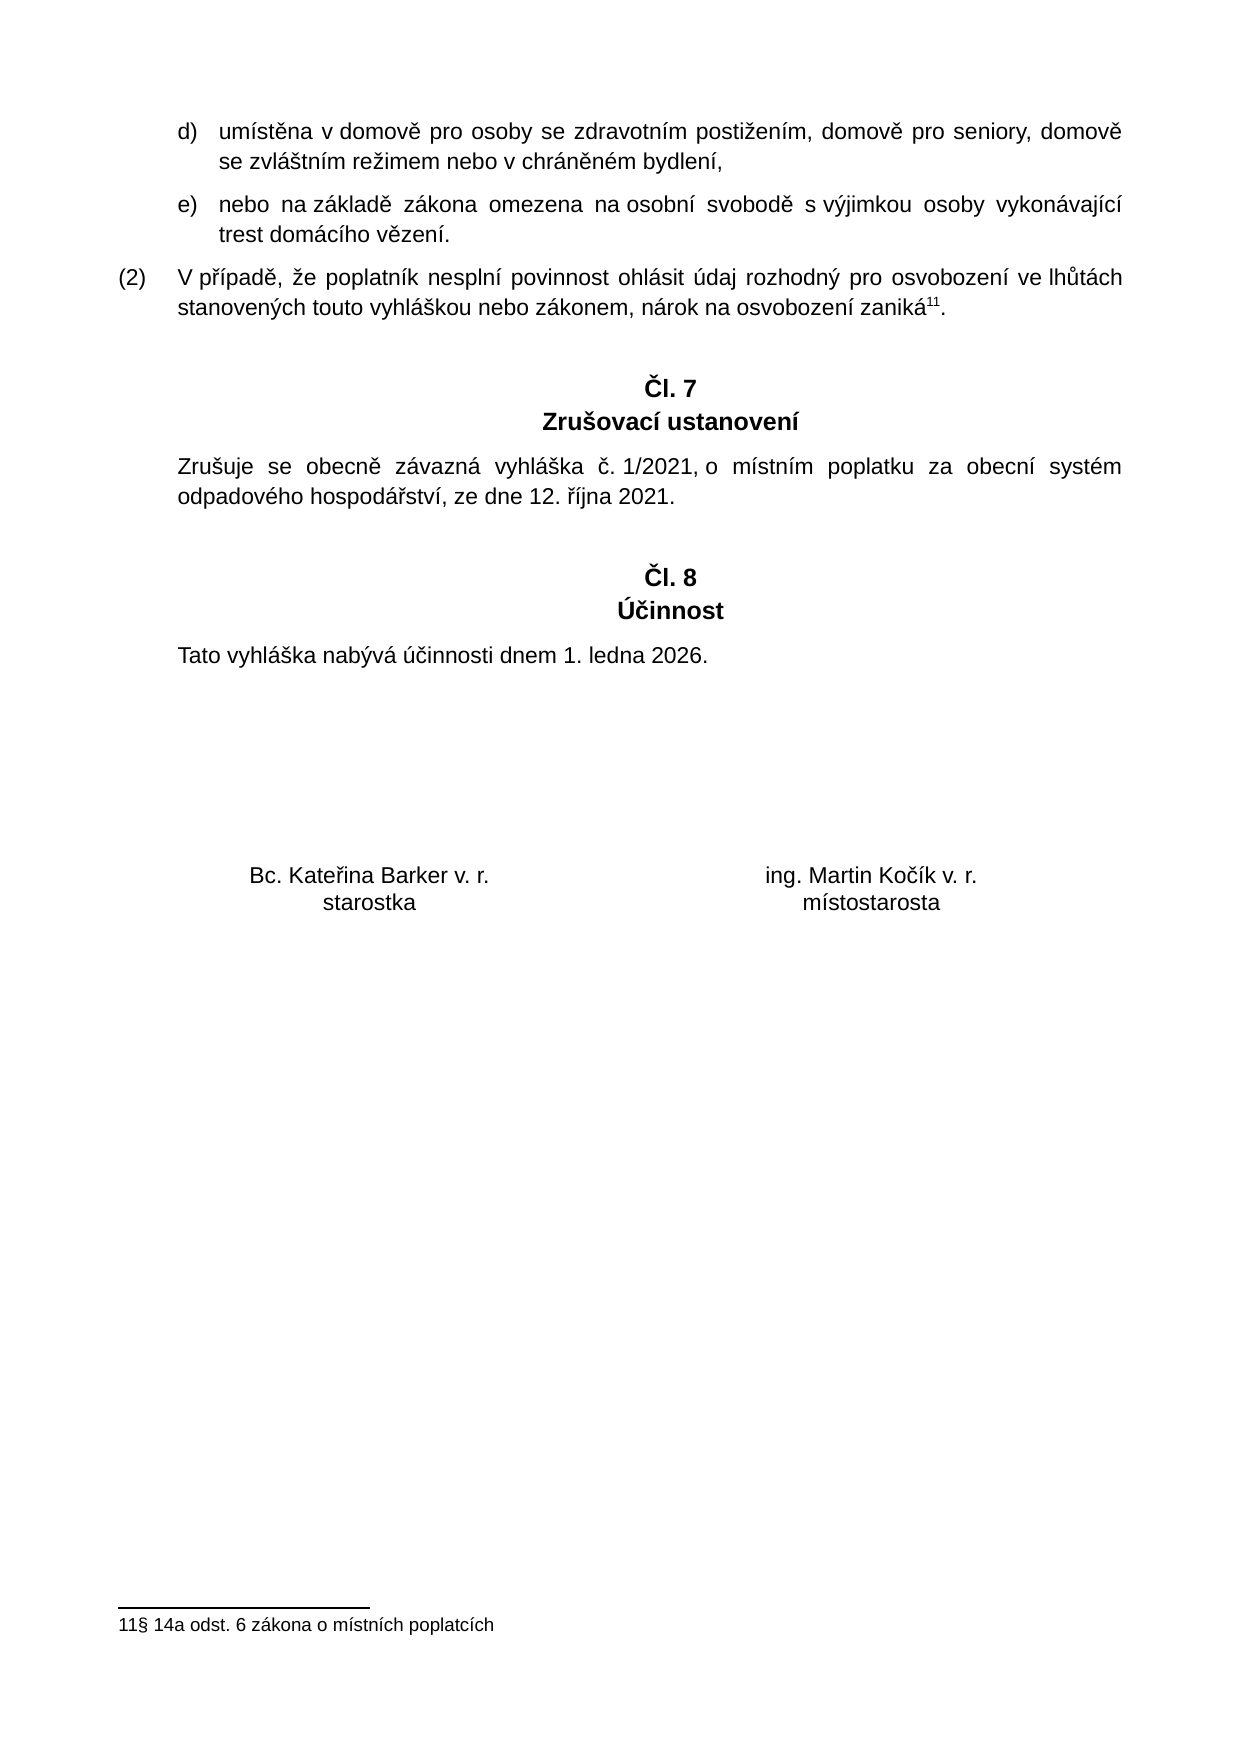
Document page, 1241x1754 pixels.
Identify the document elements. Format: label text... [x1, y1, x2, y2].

table_header ing. Martin Kočík v. r. místostarosta [620, 803, 1122, 921]
list Tato vyhláška nabývá účinnosti dnem 1. ledna 2026. [118, 642, 1122, 668]
list umístěna v domově pro osoby se zdravotním postižením, domově pro seniory, domově se zvláštním režimem nebo v chráněném bydlení, [177, 118, 1122, 175]
list V případě, že poplatník nesplní povinnost ohlásit údaj rozhodný pro osvobození ve lhůtách stanovených touto vyhláškou nebo zákonem, nárok na osvobození zaniká. [118, 264, 1122, 321]
table_header Bc. Kateřina Barker v. r. starostka [118, 803, 620, 921]
list Zrušuje se obecně závazná vyhláška č. 1/2021, o místním poplatku za obecní systém odpadového hospodářství, ze dne 12. října 2021. [118, 453, 1122, 509]
list § 14a odst. 6 zákona o místních poplatcích [118, 1614, 1122, 1635]
subtitle Čl. 8 Účinnost [177, 563, 1122, 625]
list nebo na základě zákona omezena na osobní svobodě s výjimkou osoby vykonávající trest domácího vězení. [177, 191, 1122, 248]
subtitle Čl. 7 Zrušovací ustanovení [177, 374, 1122, 436]
table_cell [620, 921, 1122, 1039]
table_cell [118, 921, 620, 1039]
